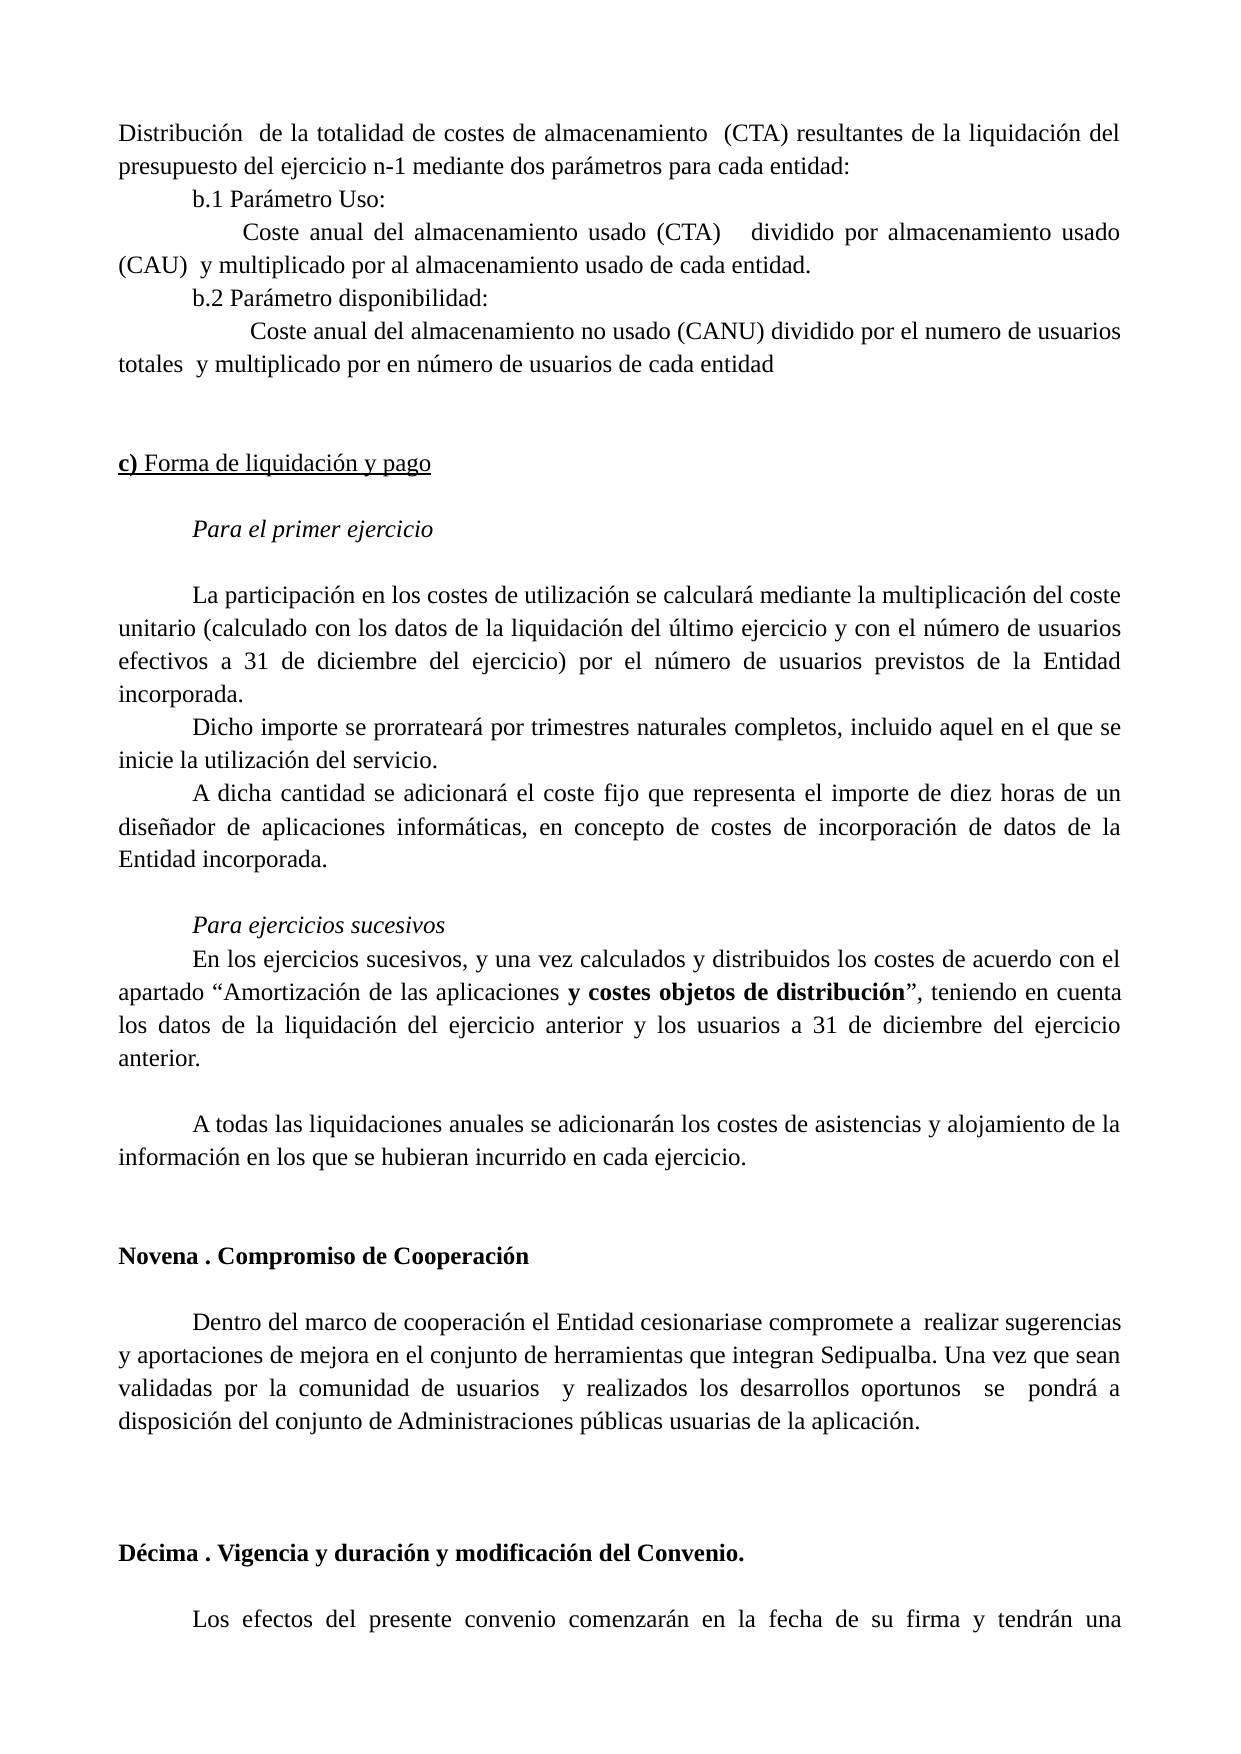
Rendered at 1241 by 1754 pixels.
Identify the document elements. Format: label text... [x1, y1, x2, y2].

text Coste anual del almacenamiento usado (CTA) dividido por almacenamiento usado (CAU) y multiplicado por al almacenamiento usado de cada entidad. [118, 217, 1122, 279]
text Distribución de la totalidad de costes de almacenamiento (CTA) resultantes de la liquidación del presupuesto del ejercicio n-1 mediante dos parámetros para cada entidad: [118, 118, 1122, 180]
text A dicha cantidad se adicionará el coste fijo que representa el importe de diez horas de un diseñador de aplicaciones informáticas, en concepto de costes de incorporación de datos de la Entidad incorporada. [118, 778, 1122, 873]
text b.2 Parámetro disponibilidad: [118, 283, 1122, 312]
text La participación en los costes de utilización se calculará mediante la multiplicación del coste unitario (calculado con los datos de la liquidación del último ejercicio y con el número de usuarios efectivos a 31 de diciembre del ejercicio) por el número de usuarios previstos de la Entidad incorporada. [118, 580, 1122, 708]
text Para el primer ejercicio [118, 514, 1122, 543]
text c) Forma de liquidación y pago [118, 448, 1122, 477]
text Coste anual del almacenamiento no usado (CANU) dividido por el numero de usuarios totales y multiplicado por en número de usuarios de cada entidad [118, 316, 1122, 378]
text Dentro del marco de cooperación el Entidad cesionariase compromete a realizar sugerencias y aportaciones de mejora en el conjunto de herramientas que integran Sedipualba. Una vez que sean validadas por la comunidad de usuarios y realizados los desarrollos oportunos se pondrá a disposición del conjunto de Administraciones públicas usuarias de la aplicación. [118, 1307, 1122, 1435]
text Dicho importe se prorrateará por trimestres naturales completos, incluido aquel en el que se inicie la utilización del servicio. [118, 712, 1122, 774]
text En los ejercicios sucesivos, y una vez calculados y distribuidos los costes de acuerdo con el apartado “Amortización de las aplicaciones y costes objetos de distribución”, teniendo en cuenta los datos de la liquidación del ejercicio anterior y los usuarios a 31 de diciembre del ejercicio anterior. [118, 944, 1122, 1071]
text b.1 Parámetro Uso: [118, 184, 1122, 213]
text A todas las liquidaciones anuales se adicionarán los costes de asistencias y alojamiento de la información en los que se hubieran incurrido en cada ejercicio. [118, 1109, 1122, 1171]
text Décima . Vigencia y duración y modificación del Convenio. [118, 1538, 1122, 1567]
text Novena . Compromiso de Cooperación [118, 1241, 1122, 1269]
text Para ejercicios sucesivos [118, 911, 1122, 939]
text Los efectos del presente convenio comenzarán en la fecha de su firma y tendrán una [118, 1604, 1122, 1633]
